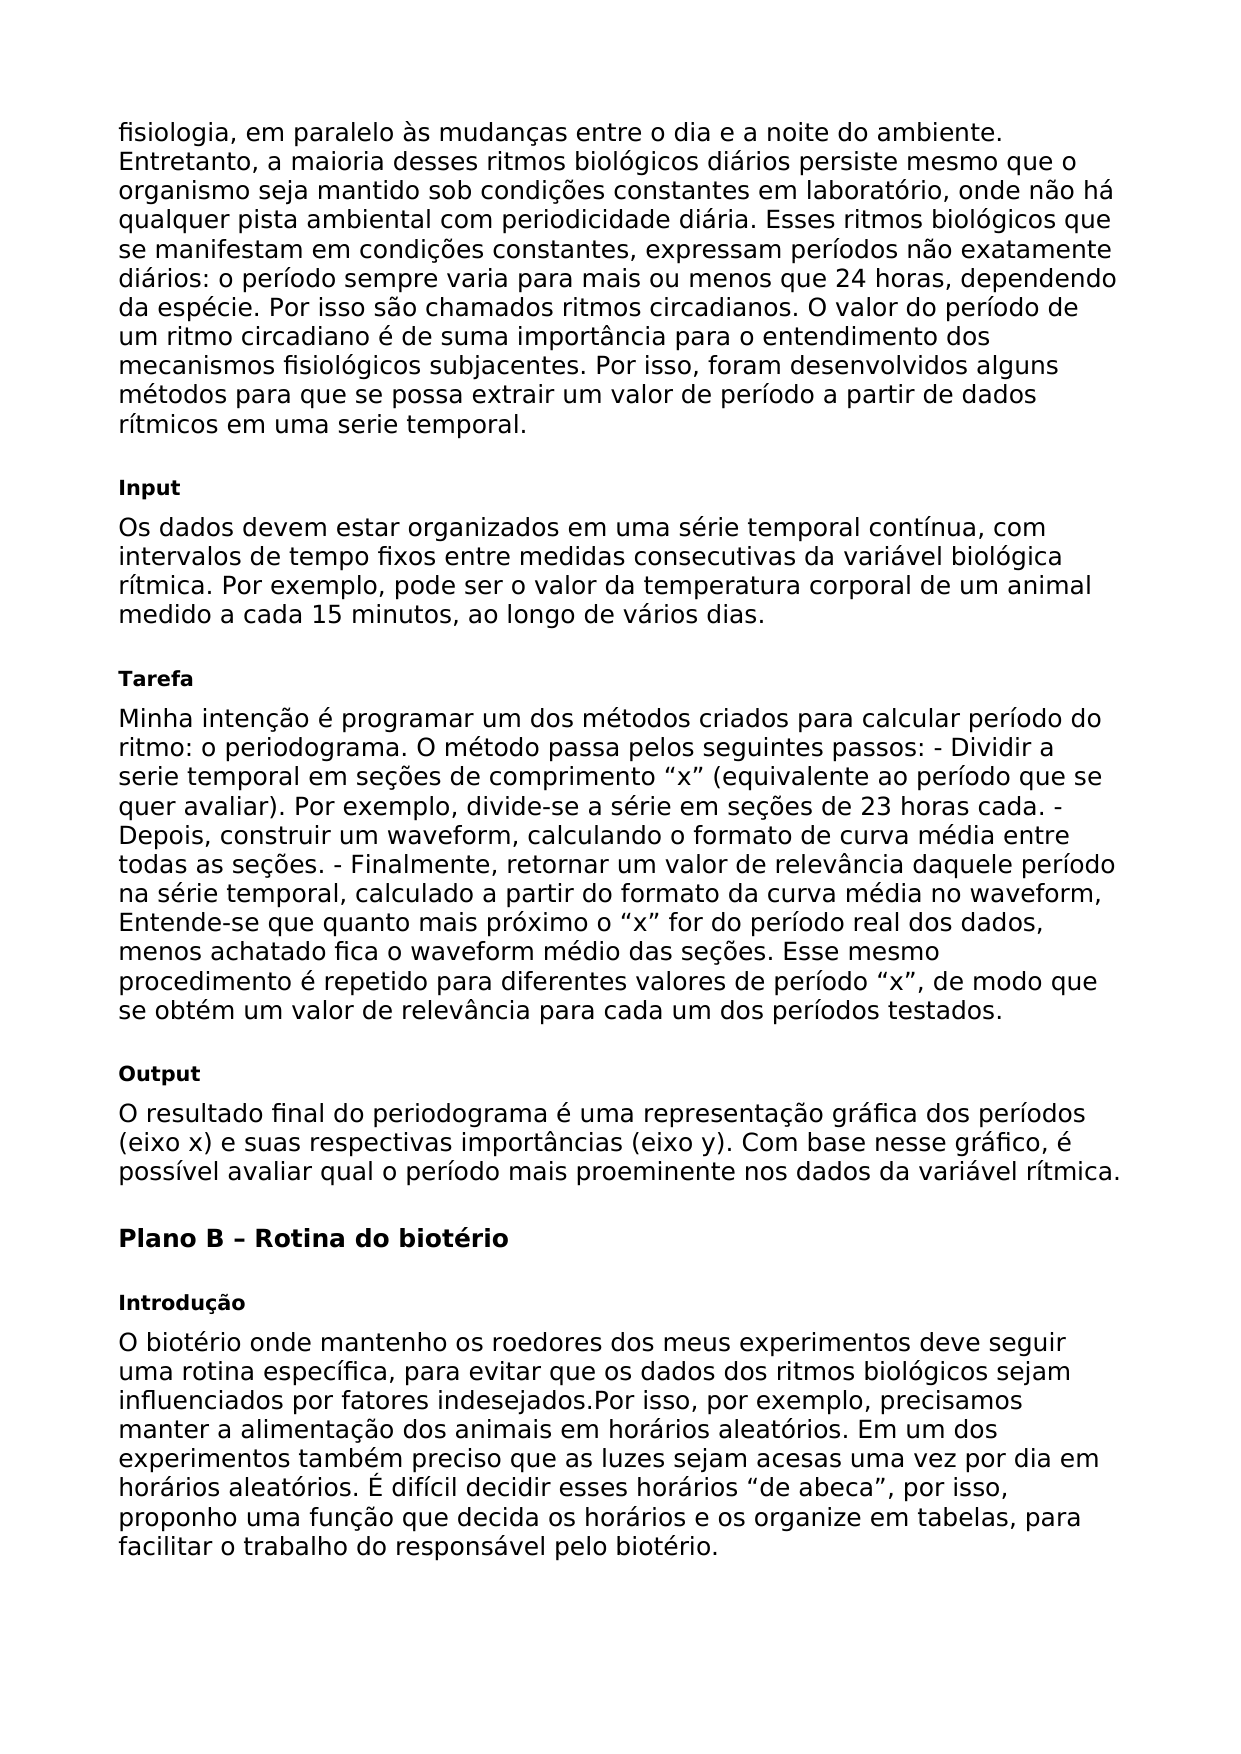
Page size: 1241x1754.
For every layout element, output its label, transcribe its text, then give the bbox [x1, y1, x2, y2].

subtitle Introdução [118, 1291, 1122, 1315]
subtitle Output [118, 1062, 1122, 1087]
subtitle Input [118, 476, 1122, 501]
subtitle Plano B – Rotina do biotério [118, 1224, 1122, 1253]
text O biotério onde mantenho os roedores dos meus experimentos deve seguir uma rotina específica, para evitar que os dados dos ritmos biológicos sejam influenciados por fatores indesejados.Por isso, por exemplo, precisamos manter a alimentação dos animais em horários aleatórios. Em um dos experimentos também preciso que as luzes sejam acesas uma vez por dia em horários aleatórios. É difícil decidir esses horários “de abeca”, por isso, proponho uma função que decida os horários e os organize em tabelas, para facilitar o trabalho do responsável pelo biotério. [118, 1328, 1122, 1561]
text O resultado final do periodograma é uma representação gráfica dos períodos (eixo x) e suas respectivas importâncias (eixo y). Com base nesse gráfico, é possível avaliar qual o período mais proeminente nos dados da variável rítmica. [118, 1099, 1122, 1187]
text Minha intenção é programar um dos métodos criados para calcular período do ritmo: o periodograma. O método passa pelos seguintes passos: - Dividir a serie temporal em seções de comprimento “x” (equivalente ao período que se quer avaliar). Por exemplo, divide-se a série em seções de 23 horas cada. - Depois, construir um waveform, calculando o formato de curva média entre todas as seções. - Finalmente, retornar um valor de relevância daquele período na série temporal, calculado a partir do formato da curva média no waveform, Entende-se que quanto mais próximo o “x” for do período real dos dados, menos achatado fica o waveform médio das seções. Esse mesmo procedimento é repetido para diferentes valores de período “x”, de modo que se obtém um valor de relevância para cada um dos períodos testados. [118, 704, 1122, 1025]
text fisiologia, em paralelo às mudanças entre o dia e a noite do ambiente. Entretanto, a maioria desses ritmos biológicos diários persiste mesmo que o organismo seja mantido sob condições constantes em laboratório, onde não há qualquer pista ambiental com periodicidade diária. Esses ritmos biológicos que se manifestam em condições constantes, expressam períodos não exatamente diários: o período sempre varia para mais ou menos que 24 horas, dependendo da espécie. Por isso são chamados ritmos circadianos. O valor do período de um ritmo circadiano é de suma importância para o entendimento dos mecanismos fisiológicos subjacentes. Por isso, foram desenvolvidos alguns métodos para que se possa extrair um valor de período a partir de dados rítmicos em uma serie temporal. [118, 118, 1122, 439]
text Os dados devem estar organizados em uma série temporal contínua, com intervalos de tempo fixos entre medidas consecutivas da variável biológica rítmica. Por exemplo, pode ser o valor da temperatura corporal de um animal medido a cada 15 minutos, ao longo de vários dias. [118, 513, 1122, 630]
subtitle Tarefa [118, 667, 1122, 692]
